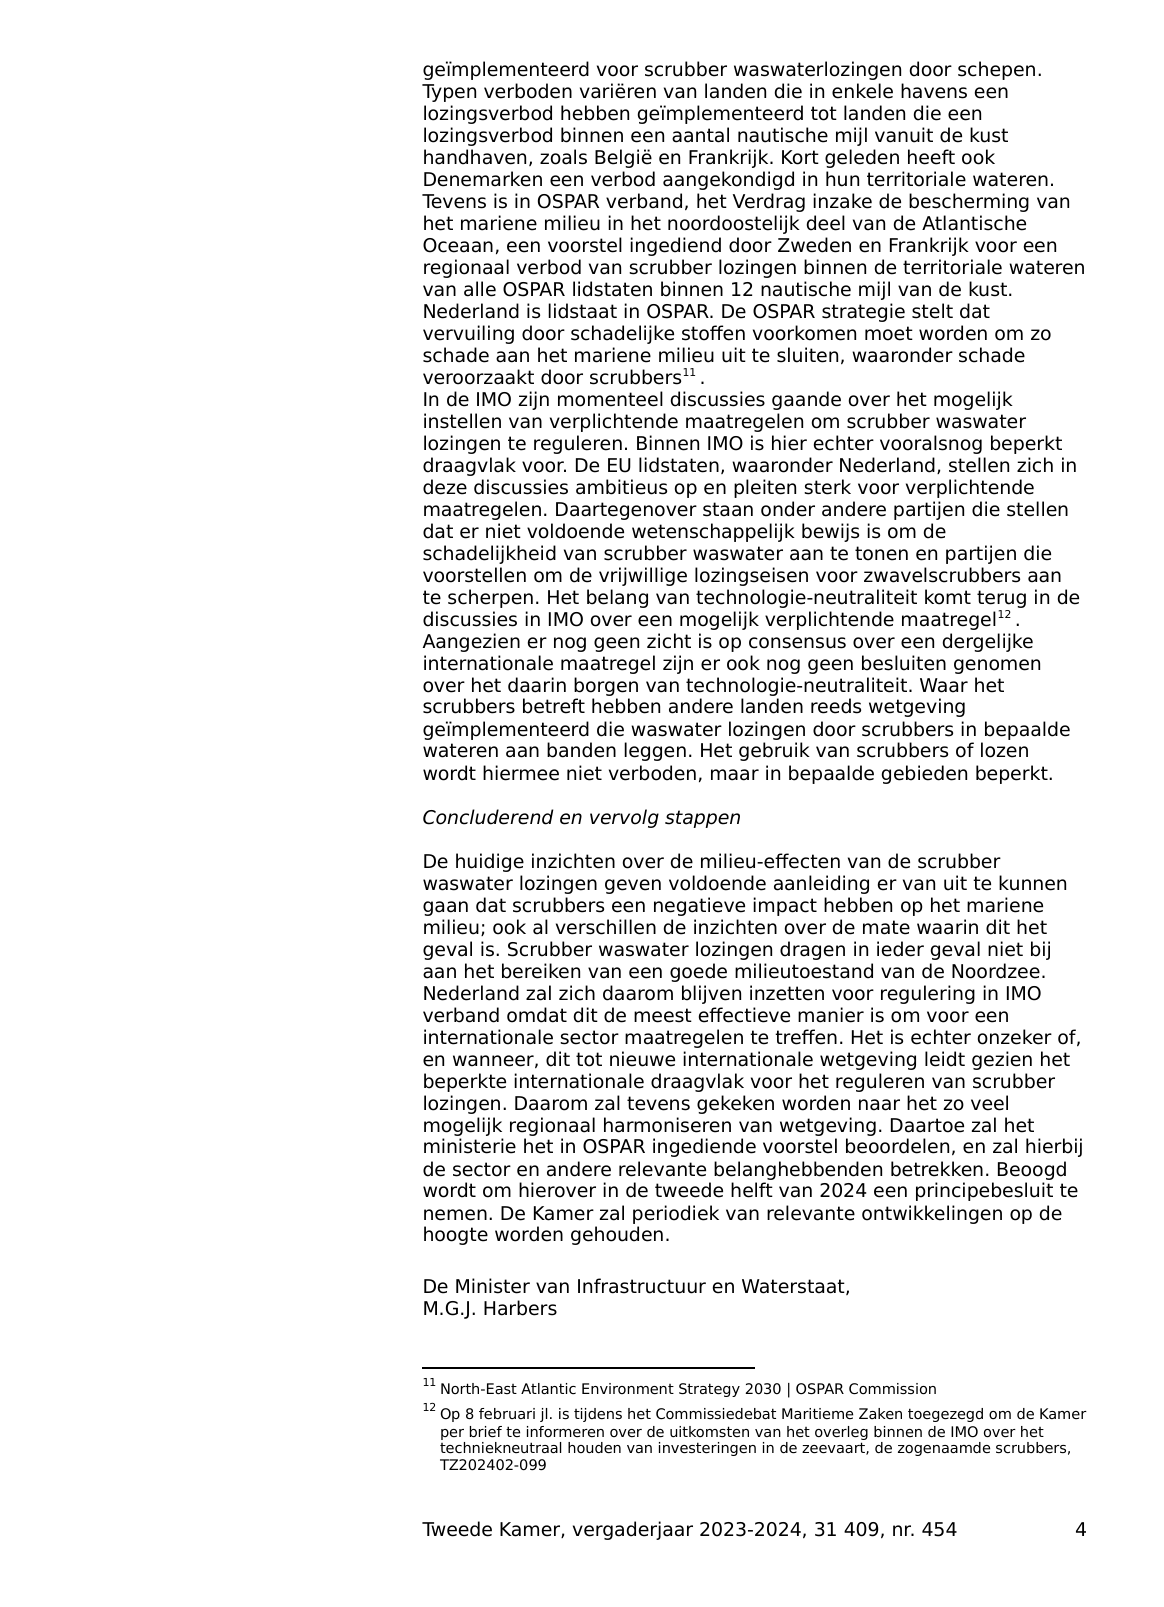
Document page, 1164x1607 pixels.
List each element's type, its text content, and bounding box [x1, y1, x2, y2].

text De huidige inzichten over de milieu-effecten van de scrubber waswater lozingen geven voldoende aanleiding er van uit te kunnen gaan dat scrubbers een negatieve impact hebben op het mariene milieu; ook al verschillen de inzichten over de mate waarin dit het geval is. Scrubber waswater lozingen dragen in ieder geval niet bij aan het bereiken van een goede milieutoestand van de Noordzee. Nederland zal zich daarom blijven inzetten voor regulering in IMO verband omdat dit de meest effectieve manier is om voor een internationale sector maatregelen te treffen. Het is echter onzeker of, en wanneer, dit tot nieuwe internationale wetgeving leidt gezien het beperkte internationale draagvlak voor het reguleren van scrubber lozingen. Daarom zal tevens gekeken worden naar het zo veel mogelijk regionaal harmoniseren van wetgeving. Daartoe zal het ministerie het in OSPAR ingediende voorstel beoordelen, en zal hierbij de sector en andere relevante belanghebbenden betrekken. Beoogd wordt om hierover in de tweede helft van 2024 een principebesluit te nemen. De Kamer zal periodiek van relevante ontwikkelingen op de hoogte worden gehouden. [422, 851, 1087, 1246]
text Op 8 februari jl. is tijdens het Commissiedebat Maritieme Zaken toegezegd om de Kamer per brief te informeren over de uitkomsten van het overleg binnen de IMO over het techniekneutraal houden van investeringen in de zeevaart, de zogenaamde scrubbers, TZ202402-099 [422, 1402, 1087, 1474]
text North-East Atlantic Environment Strategy 2030 | OSPAR Commission [422, 1377, 1087, 1399]
subtitle Concluderend en vervolg stappen [422, 807, 1087, 828]
text In de IMO zijn momenteel discussies gaande over het mogelijk instellen van verplichtende maatregelen om scrubber waswater lozingen te reguleren. Binnen IMO is hier echter vooralsnog beperkt draagvlak voor. De EU lidstaten, waaronder Nederland, stellen zich in deze discussies ambitieus op en pleiten sterk voor verplichtende maatregelen. Daartegenover staan onder andere partijen die stellen dat er niet voldoende wetenschappelijk bewijs is om de schadelijkheid van scrubber waswater aan te tonen en partijen die voorstellen om de vrijwillige lozingseisen voor zwavelscrubbers aan te scherpen. Het belang van technologie-neutraliteit komt terug in de discussies in IMO over een mogelijk verplichtende maatregel. Aangezien er nog geen zicht is op consensus over een dergelijke internationale maatregel zijn er ook nog geen besluiten genomen over het daarin borgen van technologie-neutraliteit. Waar het scrubbers betreft hebben andere landen reeds wetgeving geïmplementeerd die waswater lozingen door scrubbers in bepaalde wateren aan banden leggen. Het gebruik van scrubbers of lozen wordt hiermee niet verboden, maar in bepaalde gebieden beperkt. [422, 389, 1087, 784]
text geïmplementeerd voor scrubber waswaterlozingen door schepen. Typen verboden variëren van landen die in enkele havens een lozingsverbod hebben geïmplementeerd tot landen die een lozingsverbod binnen een aantal nautische mijl vanuit de kust handhaven, zoals België en Frankrijk. Kort geleden heeft ook Denemarken een verbod aangekondigd in hun territoriale wateren. Tevens is in OSPAR verband, het Verdrag inzake de bescherming van het mariene milieu in het noordoostelijk deel van de Atlantische Oceaan, een voorstel ingediend door Zweden en Frankrijk voor een regionaal verbod van scrubber lozingen binnen de territoriale wateren van alle OSPAR lidstaten binnen 12 nautische mijl van de kust. Nederland is lidstaat in OSPAR. De OSPAR strategie stelt dat vervuiling door schadelijke stoffen voorkomen moet worden om zo schade aan het mariene milieu uit te sluiten, waaronder schade veroorzaakt door scrubbers. [422, 59, 1087, 389]
text De Minister van Infrastructuur en Waterstaat, M.G.J. Harbers [422, 1276, 1087, 1320]
